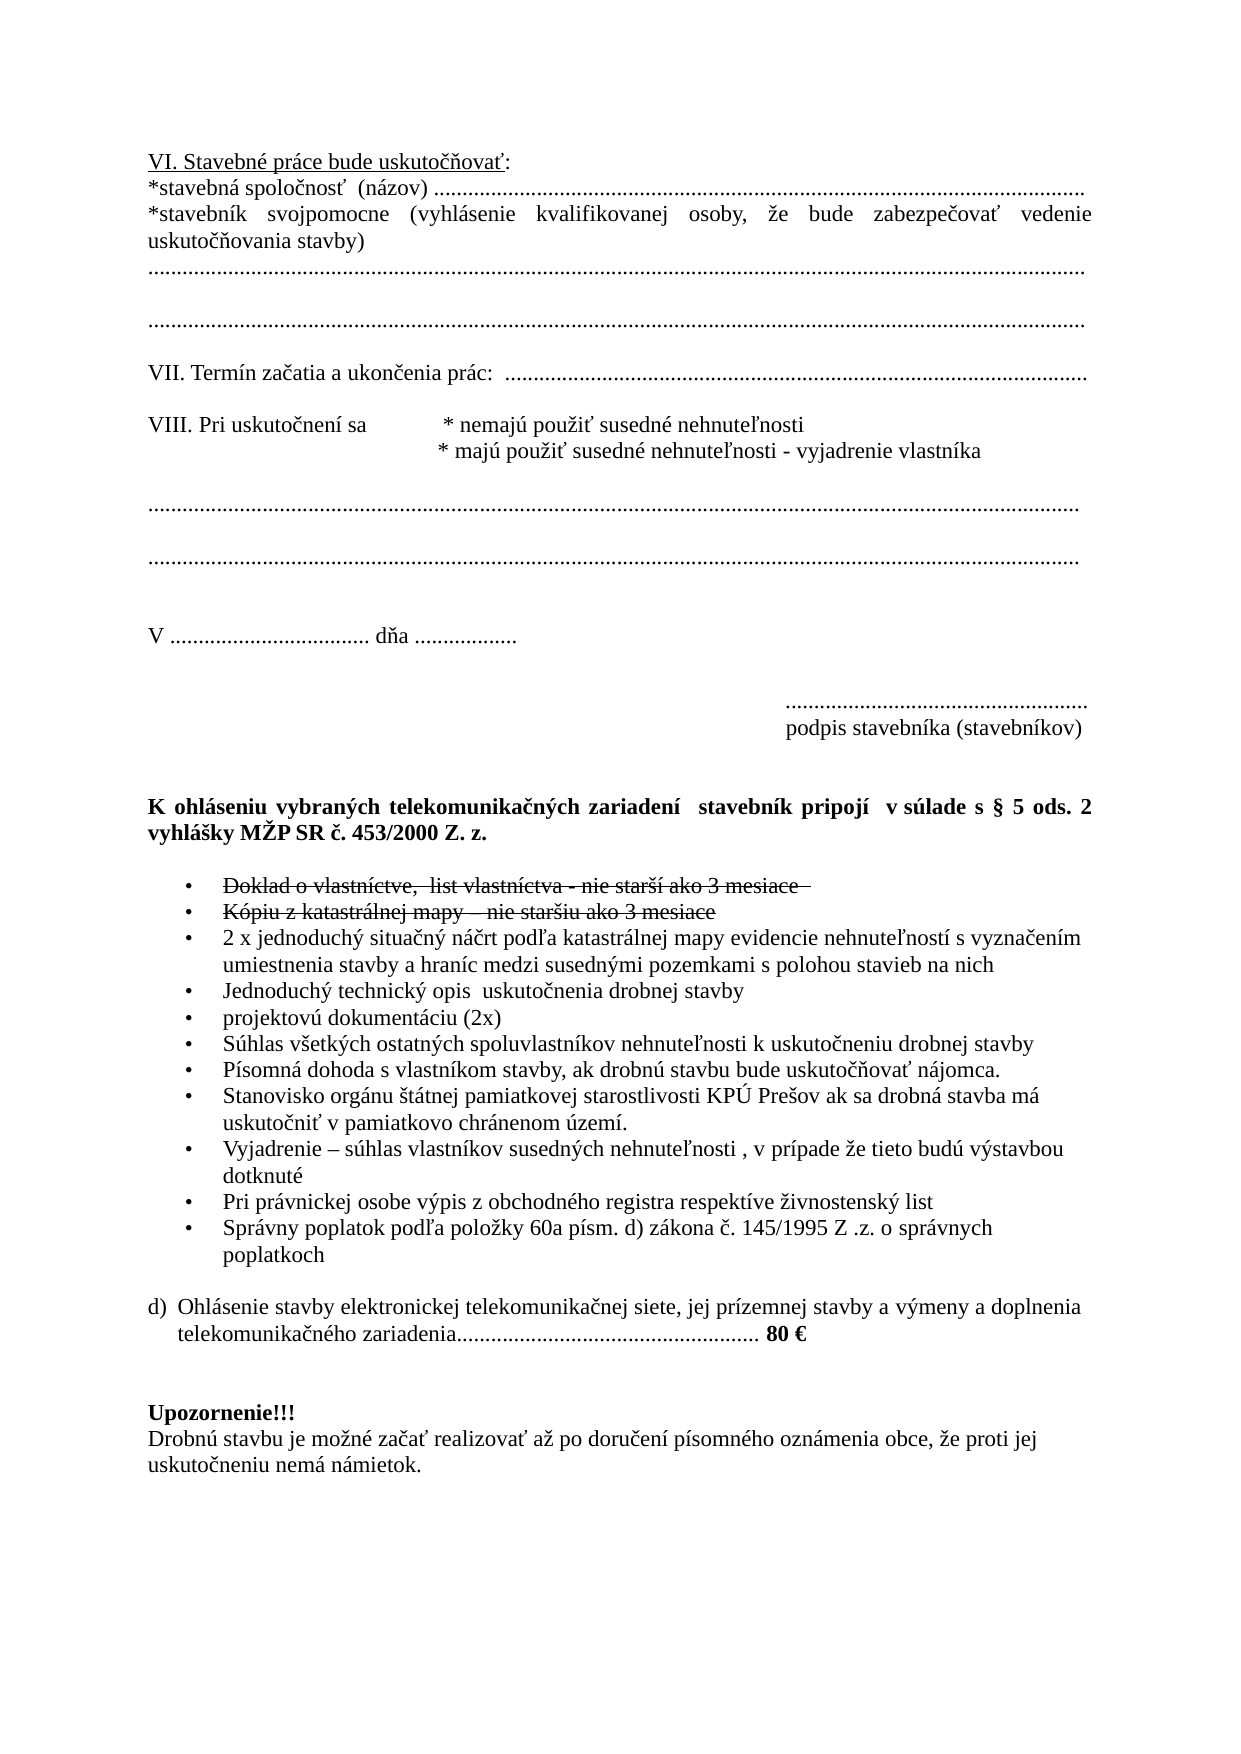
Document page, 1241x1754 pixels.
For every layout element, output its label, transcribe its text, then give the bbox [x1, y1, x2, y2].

list Vyjadrenie – súhlas vlastníkov susedných nehnuteľnosti , v prípade že tieto budú výstavbou dotknuté [185, 1135, 1092, 1188]
subtitle * majú použiť susedné nehnuteľnosti - vyjadrenie vlastníka [260, 438, 1092, 464]
text .................................................................................................................................................................... [148, 253, 1092, 279]
subtitle ................................................................................................................................................................... [148, 490, 1092, 517]
subtitle *stavebná spoločnosť (názov) .................................................................................................................. [148, 174, 1092, 200]
list projektovú dokumentáciu (2x) [185, 1003, 1092, 1030]
list 2 x jednoduchý situačný náčrt podľa katastrálnej mapy evidencie nehnuteľností s vyznačením umiestnenia stavby a hraníc medzi susednými pozemkami s polohou stavieb na nich [185, 924, 1092, 977]
subtitle ................................................................................................................................................................... [148, 543, 1092, 569]
list Kópiu z katastrálnej mapy – nie staršiu ako 3 mesiace [185, 898, 1092, 924]
subtitle VI. Stavebné práce bude uskutočňovať: [148, 148, 1092, 174]
text ..................................................... [148, 687, 1092, 714]
text .................................................................................................................................................................... [148, 306, 1092, 332]
subtitle VII. Termín začatia a ukončenia prác: ...................................................................................................... [148, 358, 1092, 385]
list Súhlas všetkých ostatných spoluvlastníkov nehnuteľnosti k uskutočneniu drobnej stavby [185, 1030, 1092, 1056]
list Správny poplatok podľa položky 60a písm. d) zákona č. 145/1995 Z .z. o správnych poplatkoch [185, 1214, 1092, 1267]
text d) Ohlásenie stavby elektronickej telekomunikačnej siete, jej prízemnej stavby a výmeny a doplnenia telekomunikačného zariadenia..................................................... 80 € [148, 1293, 1092, 1346]
list Jednoduchý technický opis uskutočnenia drobnej stavby [185, 977, 1092, 1003]
subtitle VIII. Pri uskutočnení sa * nemajú použiť susedné nehnuteľnosti [148, 411, 1092, 438]
text K ohláseniu vybraných telekomunikačných zariadení stavebník pripojí v súlade s § 5 ods. 2 vyhlášky MŽP SR č. 453/2000 Z. z. [148, 793, 1092, 845]
text podpis stavebníka (stavebníkov) [148, 714, 1092, 740]
list Písomná dohoda s vlastníkom stavby, ak drobnú stavbu bude uskutočňovať nájomca. [185, 1056, 1092, 1083]
text Upozornenie!!! [148, 1399, 1092, 1425]
text *stavebník svojpomocne (vyhlásenie kvalifikovanej osoby, že bude zabezpečovať vedenie uskutočňovania stavby) [148, 200, 1092, 253]
text V ................................... dňa .................. [148, 622, 1092, 648]
text Drobnú stavbu je možné začať realizovať až po doručení písomného oznámenia obce, že proti jej uskutočneniu nemá námietok. [148, 1425, 1092, 1478]
list Doklad o vlastníctve, list vlastníctva - nie starší ako 3 mesiace [185, 872, 1092, 898]
list Pri právnickej osobe výpis z obchodného registra respektíve živnostenský list [185, 1188, 1092, 1214]
list Stanovisko orgánu štátnej pamiatkovej starostlivosti KPÚ Prešov ak sa drobná stavba má uskutočniť v pamiatkovo chránenom území. [185, 1083, 1092, 1135]
